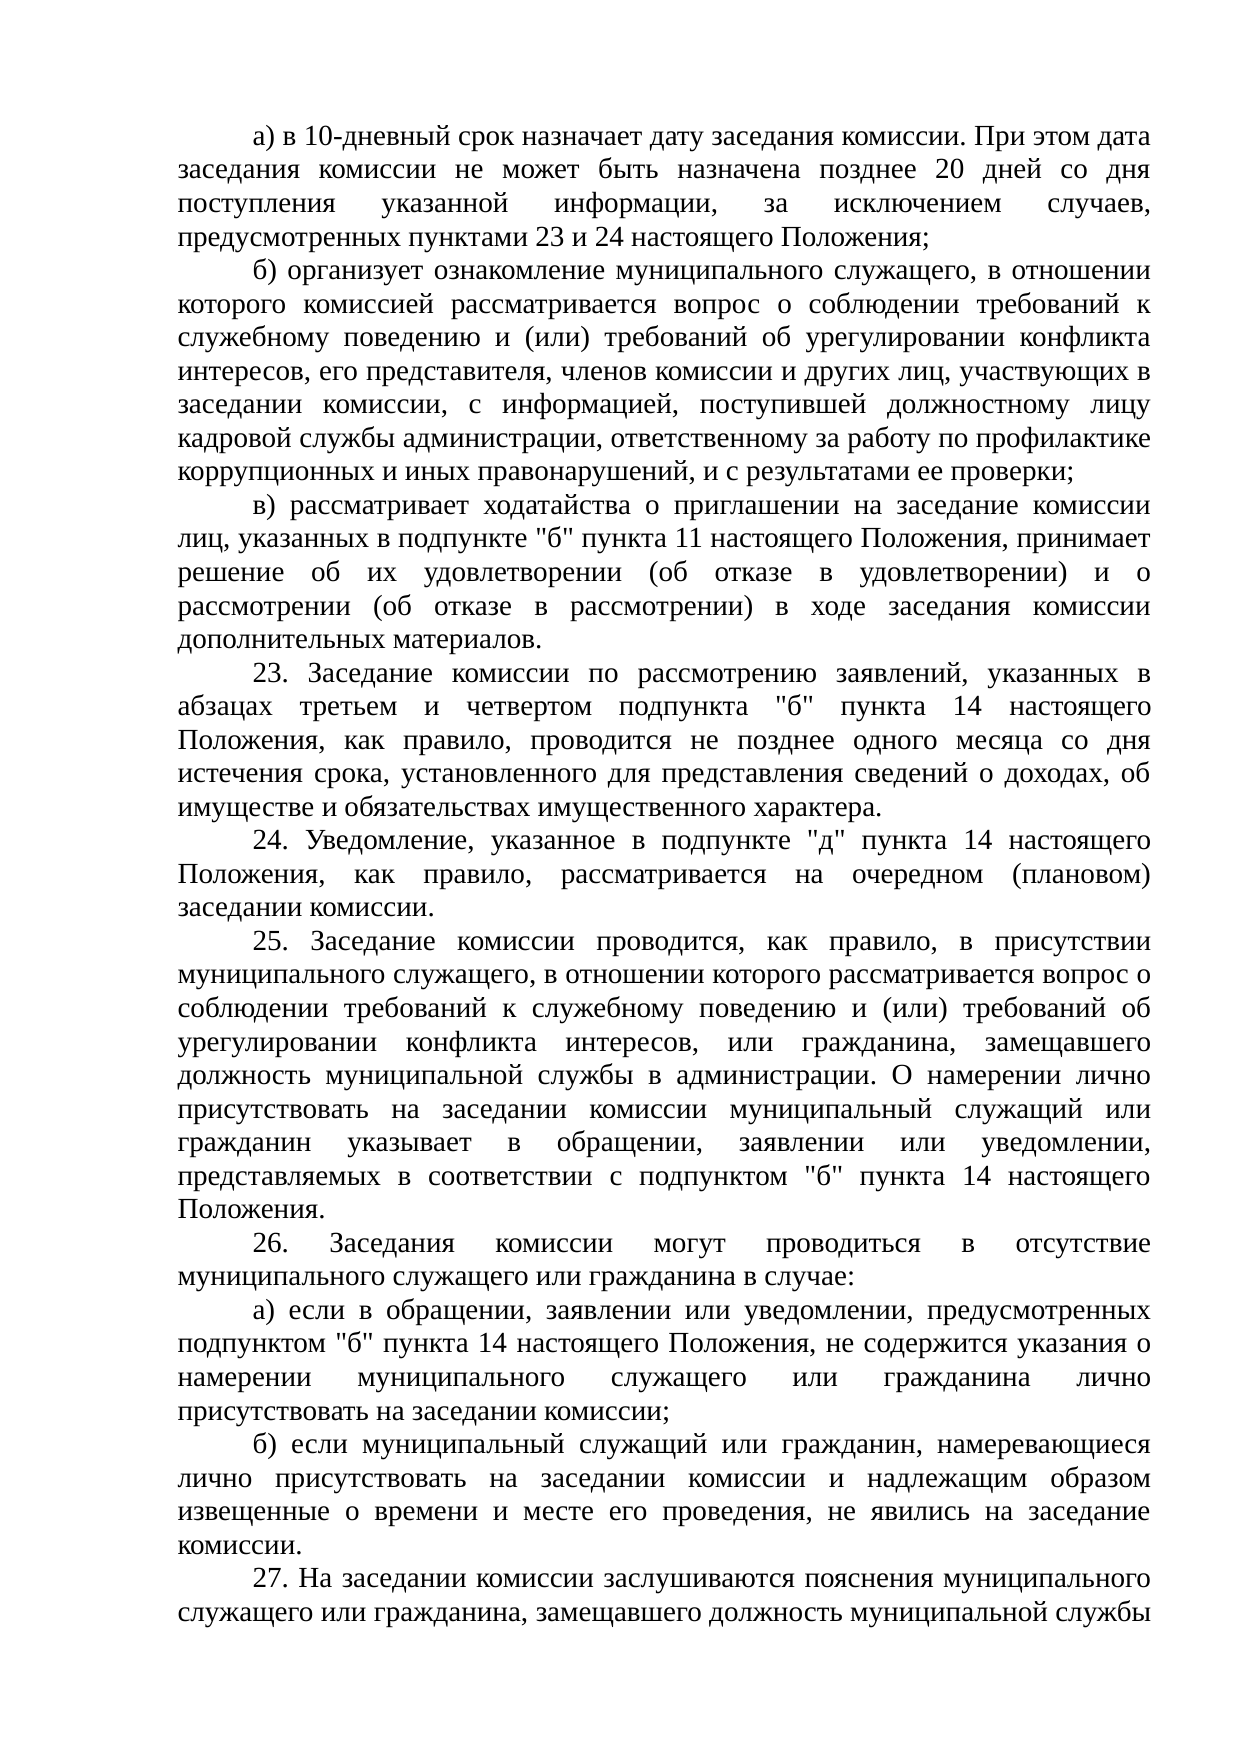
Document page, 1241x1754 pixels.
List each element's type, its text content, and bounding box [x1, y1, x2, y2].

text 24. Уведомление, указанное в подпункте "д" пункта 14 настоящего Положения, как правило, рассматривается на очередном (плановом) заседании комиссии. [177, 822, 1152, 923]
text 27. На заседании комиссии заслушиваются пояснения муниципального служащего или гражданина, замещавшего должность муниципальной службы [177, 1560, 1152, 1627]
text б) если муниципальный служащий или гражданин, намеревающиеся лично присутствовать на заседании комиссии и надлежащим образом извещенные о времени и месте его проведения, не явились на заседание комиссии. [177, 1426, 1152, 1560]
text 26. Заседания комиссии могут проводиться в отсутствие муниципального служащего или гражданина в случае: [177, 1225, 1152, 1292]
text а) если в обращении, заявлении или уведомлении, предусмотренных подпунктом "б" пункта 14 настоящего Положения, не содержится указания о намерении муниципального служащего или гражданина лично присутствовать на заседании комиссии; [177, 1292, 1152, 1426]
text в) рассматривает ходатайства о приглашении на заседание комиссии лиц, указанных в подпункте "б" пункта 11 настоящего Положения, принимает решение об их удовлетворении (об отказе в удовлетворении) и о рассмотрении (об отказе в рассмотрении) в ходе заседания комиссии дополнительных материалов. [177, 487, 1152, 655]
text 25. Заседание комиссии проводится, как правило, в присутствии муниципального служащего, в отношении которого рассматривается вопрос о соблюдении требований к служебному поведению и (или) требований об урегулировании конфликта интересов, или гражданина, замещавшего должность муниципальной службы в администрации. О намерении лично присутствовать на заседании комиссии муниципальный служащий или гражданин указывает в обращении, заявлении или уведомлении, представляемых в соответствии с подпунктом "б" пункта 14 настоящего Положения. [177, 923, 1152, 1225]
text 23. Заседание комиссии по рассмотрению заявлений, указанных в абзацах третьем и четвертом подпункта "б" пункта 14 настоящего Положения, как правило, проводится не позднее одного месяца со дня истечения срока, установленного для представления сведений о доходах, об имуществе и обязательствах имущественного характера. [177, 655, 1152, 822]
text а) в 10-дневный срок назначает дату заседания комиссии. При этом дата заседания комиссии не может быть назначена позднее 20 дней со дня поступления указанной информации, за исключением случаев, предусмотренных пунктами 23 и 24 настоящего Положения; [177, 118, 1152, 252]
text б) организует ознакомление муниципального служащего, в отношении которого комиссией рассматривается вопрос о соблюдении требований к служебному поведению и (или) требований об урегулировании конфликта интересов, его представителя, членов комиссии и других лиц, участвующих в заседании комиссии, с информацией, поступившей должностному лицу кадровой службы администрации, ответственному за работу по профилактике коррупционных и иных правонарушений, и с результатами ее проверки; [177, 252, 1152, 487]
